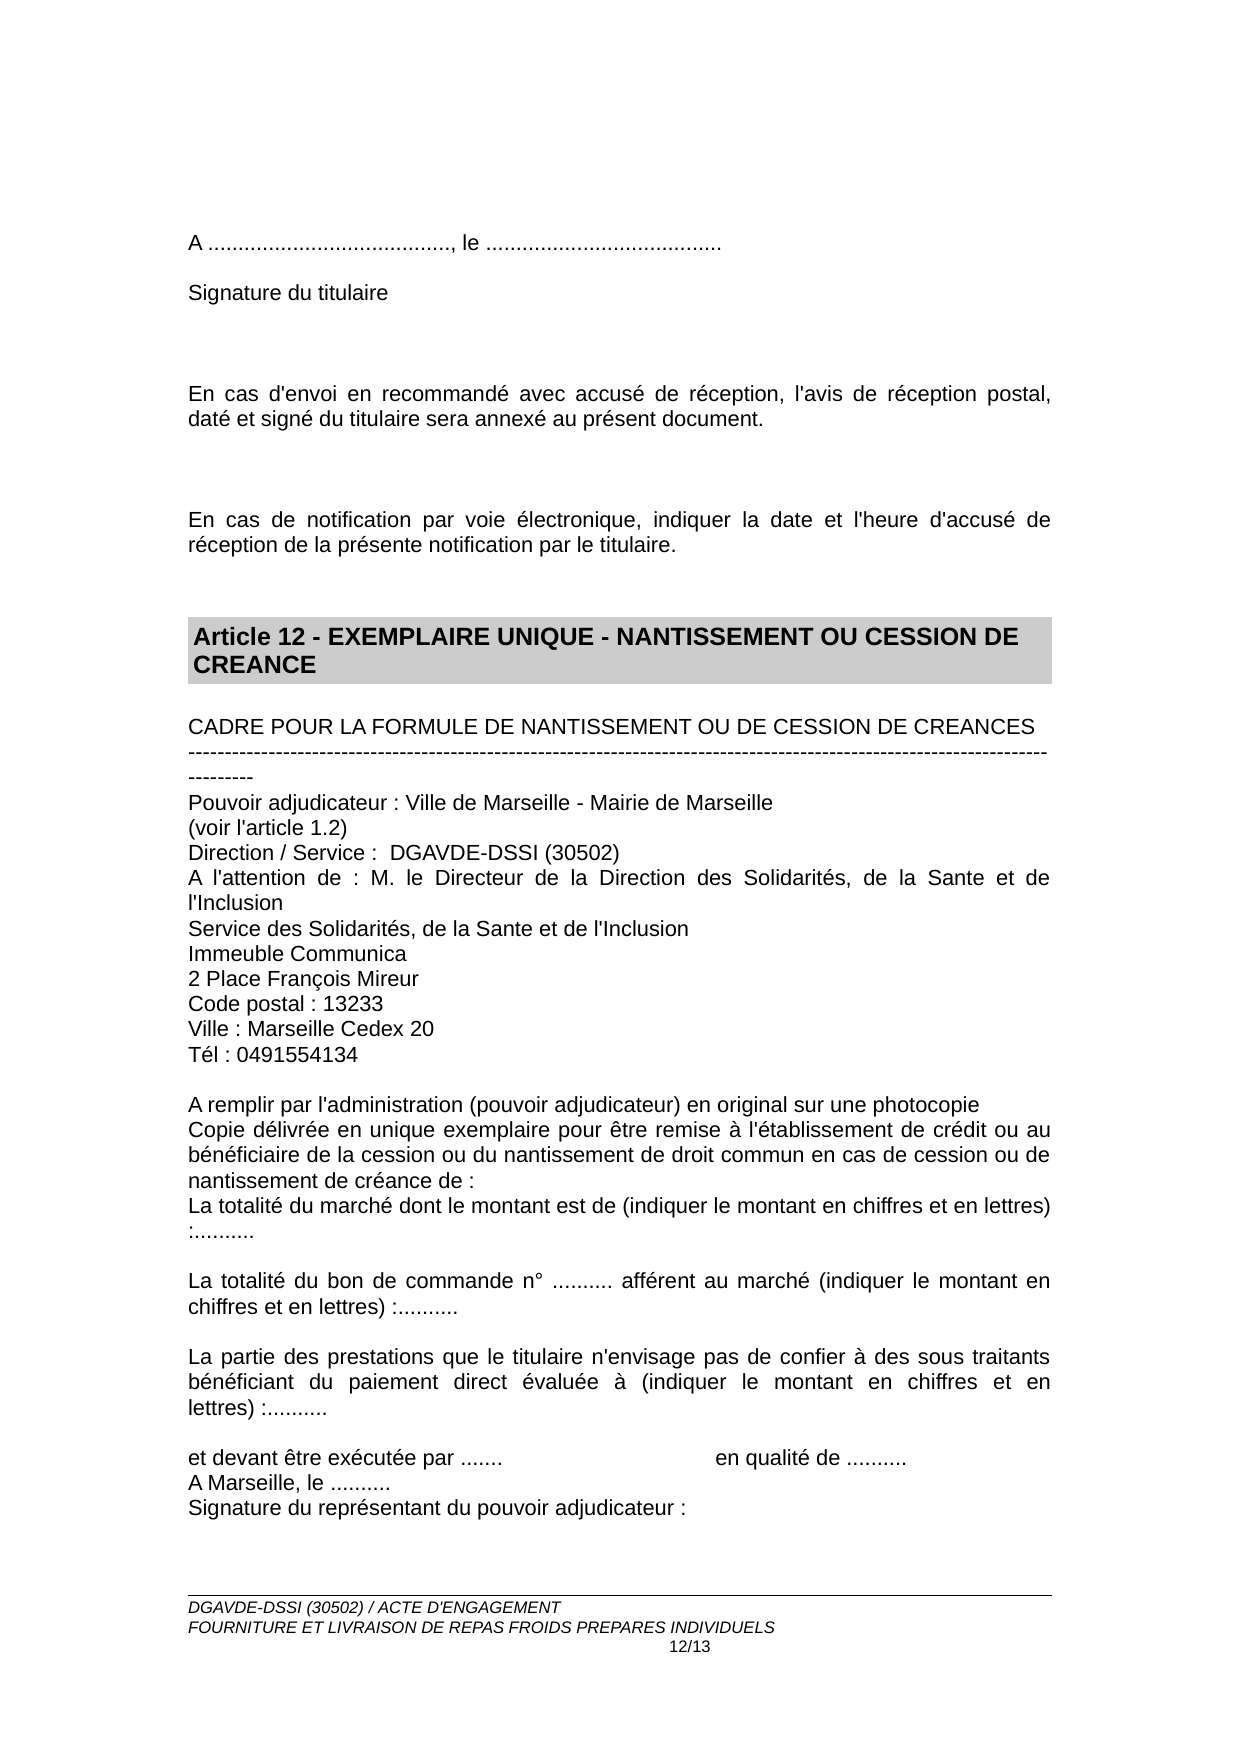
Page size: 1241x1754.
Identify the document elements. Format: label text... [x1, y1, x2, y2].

text ------------------------------------------------------------------------------------------------------------------------------- [188, 739, 1052, 789]
text et devant être exécutée par ....... en qualité de .......... [188, 1445, 1052, 1470]
text Ville : Marseille Cedex 20 [188, 1016, 1052, 1041]
text Direction / Service : DGAVDE-DSSI (30502) [188, 840, 1052, 865]
subtitle EXEMPLAIRE UNIQUE - NANTISSEMENT OU CESSION DE CREANCE [190, 619, 1050, 682]
text (voir l'article 1.2) [188, 814, 1052, 840]
text Signature du représentant du pouvoir adjudicateur : [188, 1495, 1052, 1520]
text Signature du titulaire [188, 280, 1052, 305]
text En cas de notification par voie électronique, indiquer la date et l'heure d'accusé de réception de la présente notification par le titulaire. [188, 507, 1052, 557]
text Service des Solidarités, de la Sante et de l'Inclusion [188, 915, 1052, 941]
text Tél : 0491554134 [188, 1041, 1052, 1067]
text A l'attention de : M. le Directeur de la Direction des Solidarités, de la Sante et de l'Inclusion [188, 865, 1052, 915]
text La totalité du bon de commande n° .......... afférent au marché (indiquer le montant en chiffres et en lettres) :.......... [188, 1268, 1052, 1319]
text A ........................................, le ....................................... [188, 230, 1052, 255]
text En cas d'envoi en recommandé avec accusé de réception, l'avis de réception postal, daté et signé du titulaire sera annexé au présent document. [188, 381, 1052, 431]
text Pouvoir adjudicateur : Ville de Marseille - Mairie de Marseille [188, 789, 1052, 814]
text Immeuble Communica [188, 941, 1052, 966]
text A remplir par l'administration (pouvoir adjudicateur) en original sur une photocopie [188, 1092, 1052, 1117]
text 2 Place François Mireur [188, 966, 1052, 991]
text Code postal : 13233 [188, 991, 1052, 1016]
text CADRE POUR LA FORMULE DE NANTISSEMENT OU DE CESSION DE CREANCES [188, 714, 1052, 739]
text Copie délivrée en unique exemplaire pour être remise à l'établissement de crédit ou au bénéficiaire de la cession ou du nantissement de droit commun en cas de cession ou de nantissement de créance de : [188, 1117, 1052, 1193]
text A Marseille, le .......... [188, 1470, 1052, 1495]
text La totalité du marché dont le montant est de (indiquer le montant en chiffres et en lettres) :.......... [188, 1193, 1052, 1243]
text La partie des prestations que le titulaire n'envisage pas de confier à des sous traitants bénéficiant du paiement direct évaluée à (indiquer le montant en chiffres et en lettres) :.......... [188, 1344, 1052, 1419]
